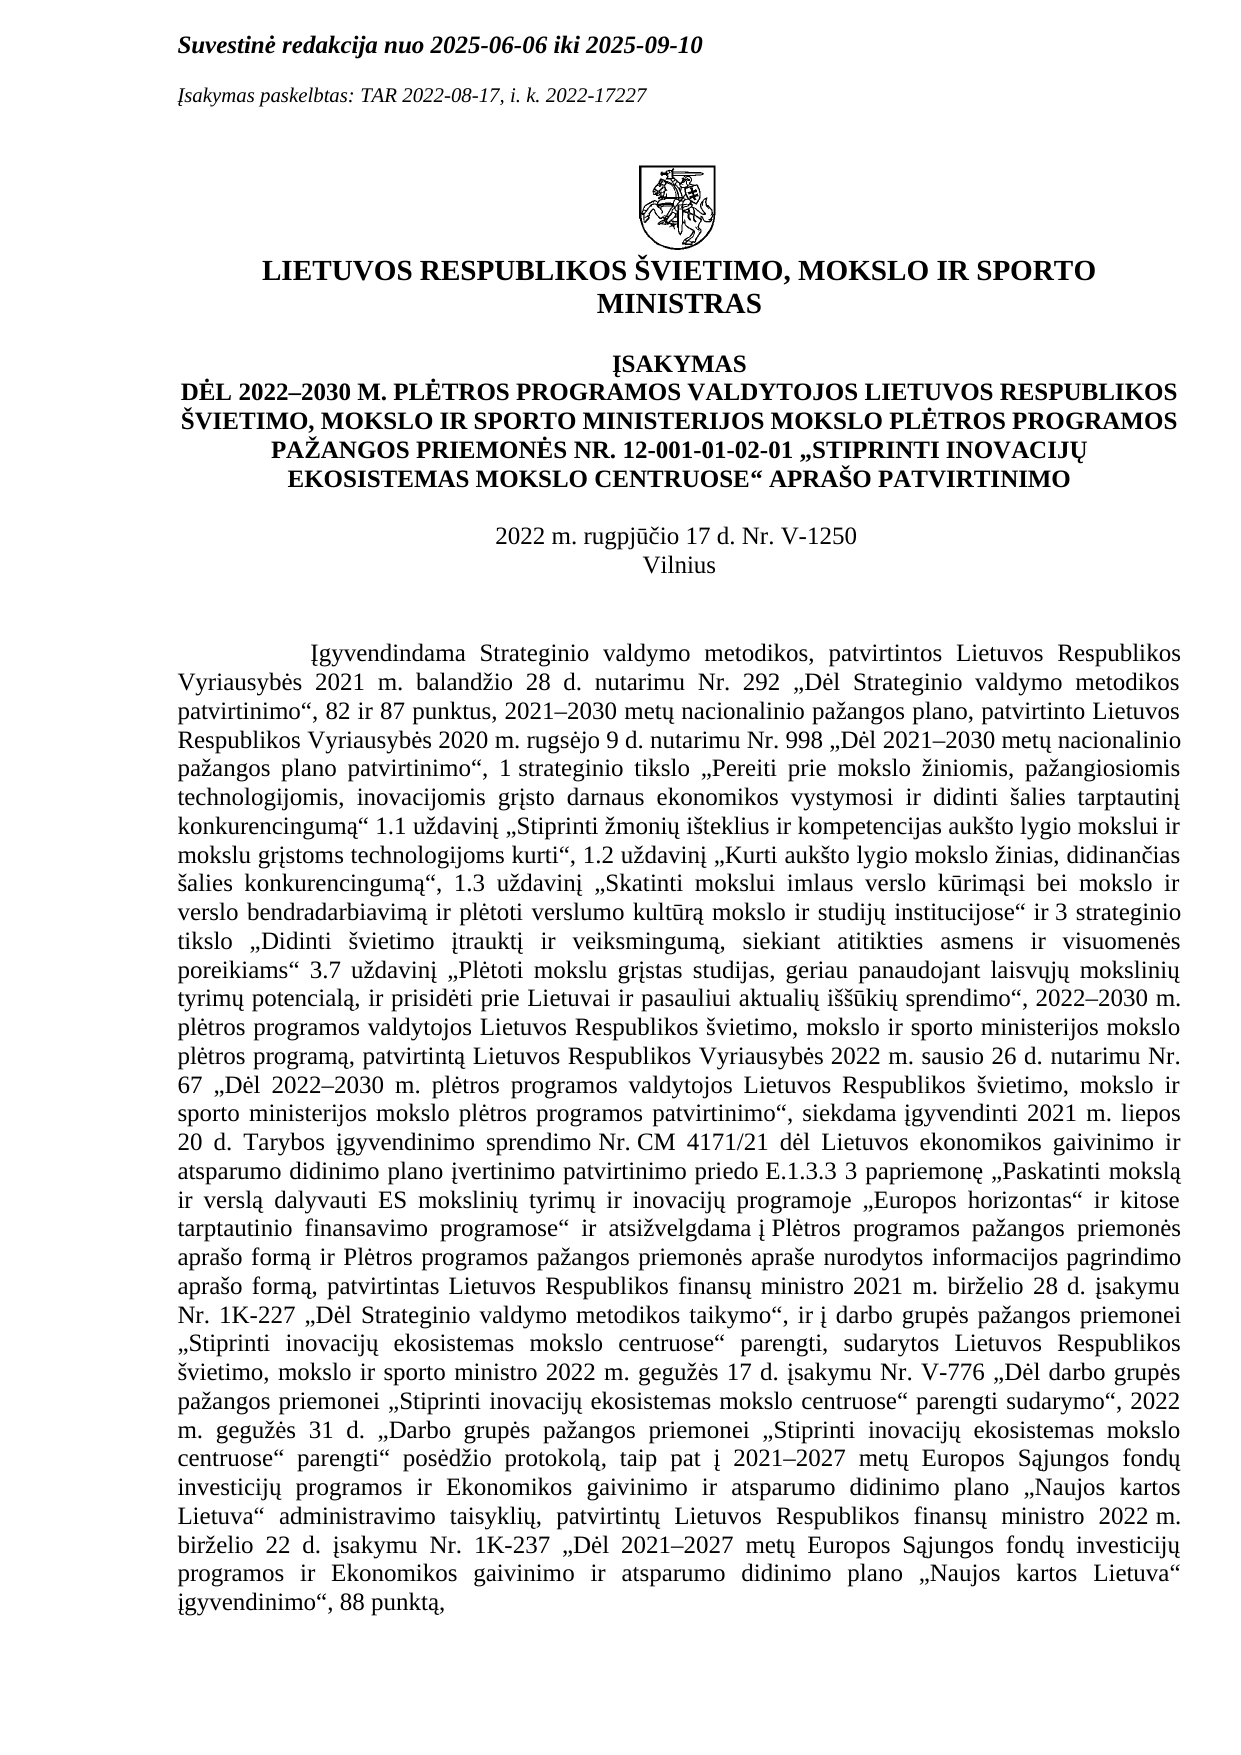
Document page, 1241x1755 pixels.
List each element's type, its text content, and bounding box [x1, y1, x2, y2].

text Įsakymas paskelbtas: TAR 2022-08-17, i. k. 2022-17227 [177, 83, 1181, 107]
text 2022 m. rugpjūčio 17 d. Nr. V-1250 [177, 521, 1181, 550]
text Įgyvendindama Strateginio valdymo metodikos, patvirtintos Lietuvos Respublikos Vyriausybės 2021 m. balandžio 28 d. nutarimu Nr. 292 „Dėl Strateginio valdymo metodikos patvirtinimo“, 82 ir 87 punktus, 2021–2030 metų nacionalinio pažangos plano, patvirtinto Lietuvos Respublikos Vyriausybės 2020 m. rugsėjo 9 d. nutarimu Nr. 998 „Dėl 2021–2030 metų nacionalinio pažangos plano patvirtinimo“, 1 strateginio tikslo „Pereiti prie mokslo žiniomis, pažangiosiomis technologijomis, inovacijomis grįsto darnaus ekonomikos vystymosi ir didinti šalies tarptautinį konkurencingumą“ 1.1 uždavinį „Stiprinti žmonių išteklius ir kompetencijas aukšto lygio mokslui ir mokslu grįstoms technologijoms kurti“, 1.2 uždavinį „Kurti aukšto lygio mokslo žinias, didinančias šalies konkurencingumą“, 1.3 uždavinį „Skatinti mokslui imlaus verslo kūrimąsi bei mokslo ir verslo bendradarbiavimą ir plėtoti verslumo kultūrą mokslo ir studijų institucijose“ ir 3 strateginio tikslo „Didinti švietimo įtrauktį ir veiksmingumą, siekiant atitikties asmens ir visuomenės poreikiams“ 3.7 uždavinį „Plėtoti mokslu grįstas studijas, geriau panaudojant laisvųjų mokslinių tyrimų potencialą, ir prisidėti prie Lietuvai ir pasauliui aktualių iššūkių sprendimo“, 2022–2030 m. plėtros programos valdytojos Lietuvos Respublikos švietimo, mokslo ir sporto ministerijos mokslo plėtros programą, patvirtintą Lietuvos Respublikos Vyriausybės 2022 m. sausio 26 d. nutarimu Nr. 67 „Dėl 2022–2030 m. plėtros programos valdytojos Lietuvos Respublikos švietimo, mokslo ir sporto ministerijos mokslo plėtros programos patvirtinimo“, siekdama įgyvendinti 2021 m. liepos 20 d. Tarybos įgyvendinimo sprendimo Nr. CM 4171/21 dėl Lietuvos ekonomikos gaivinimo ir atsparumo didinimo plano įvertinimo patvirtinimo priedo E.1.3.3 3 papriemonę „Paskatinti mokslą ir verslą dalyvauti ES mokslinių tyrimų ir inovacijų programoje „Europos horizontas“ ir kitose tarptautinio finansavimo programose“ ir atsižvelgdama į Plėtros programos pažangos priemonės aprašo formą ir Plėtros programos pažangos priemonės apraše nurodytos informacijos pagrindimo aprašo formą, patvirtintas Lietuvos Respublikos finansų ministro 2021 m. birželio 28 d. įsakymu Nr. 1K-227 „Dėl Strateginio valdymo metodikos taikymo“, ir į darbo grupės pažangos priemonei „Stiprinti inovacijų ekosistemas mokslo centruose“ parengti, sudarytos Lietuvos Respublikos švietimo, mokslo ir sporto ministro 2022 m. gegužės 17 d. įsakymu Nr. V-776 „Dėl darbo grupės pažangos priemonei „Stiprinti inovacijų ekosistemas mokslo centruose“ parengti sudarymo“, 2022 m. gegužės 31 d. „Darbo grupės pažangos priemonei „Stiprinti inovacijų ekosistemas mokslo centruose“ parengti“ posėdžio protokolą, taip pat į 2021–2027 metų Europos Sąjungos fondų investicijų programos ir Ekonomikos gaivinimo ir atsparumo didinimo plano „Naujos kartos Lietuva“ administravimo taisyklių, patvirtintų Lietuvos Respublikos finansų ministro 2022 m. birželio 22 d. įsakymu Nr. 1K-237 „Dėl 2021–2027 metų Europos Sąjungos fondų investicijų programos ir Ekonomikos gaivinimo ir atsparumo didinimo plano „Naujos kartos Lietuva“ įgyvendinimo“, 88 punktą, [177, 638, 1181, 1616]
text LIETUVOS RESPUBLIKOS ŠVIETIMO, MOKSLO IR SPORTO MINISTRAS [177, 253, 1181, 320]
text ĮSAKYMAS [177, 349, 1181, 377]
text Suvestinė redakcija nuo 2025-06-06 iki 2025-09-10 [177, 30, 1181, 59]
text DĖL 2022–2030 M. PLĖTROS PROGRAMOS VALDYTOJOS LIETUVOS RESPUBLIKOS ŠVIETIMO, MOKSLO IR SPORTO MINISTERIJOS MOKSLO PLĖTROS PROGRAMOS PAŽANGOS PRIEMONĖS NR. 12-001-01-02-01 „STIPRINTI INOVACIJŲ EKOSISTEMAS MOKSLO CENTRUOSE“ APRAŠO PATVIRTINIMO [177, 377, 1181, 492]
text Vilnius [177, 550, 1181, 579]
